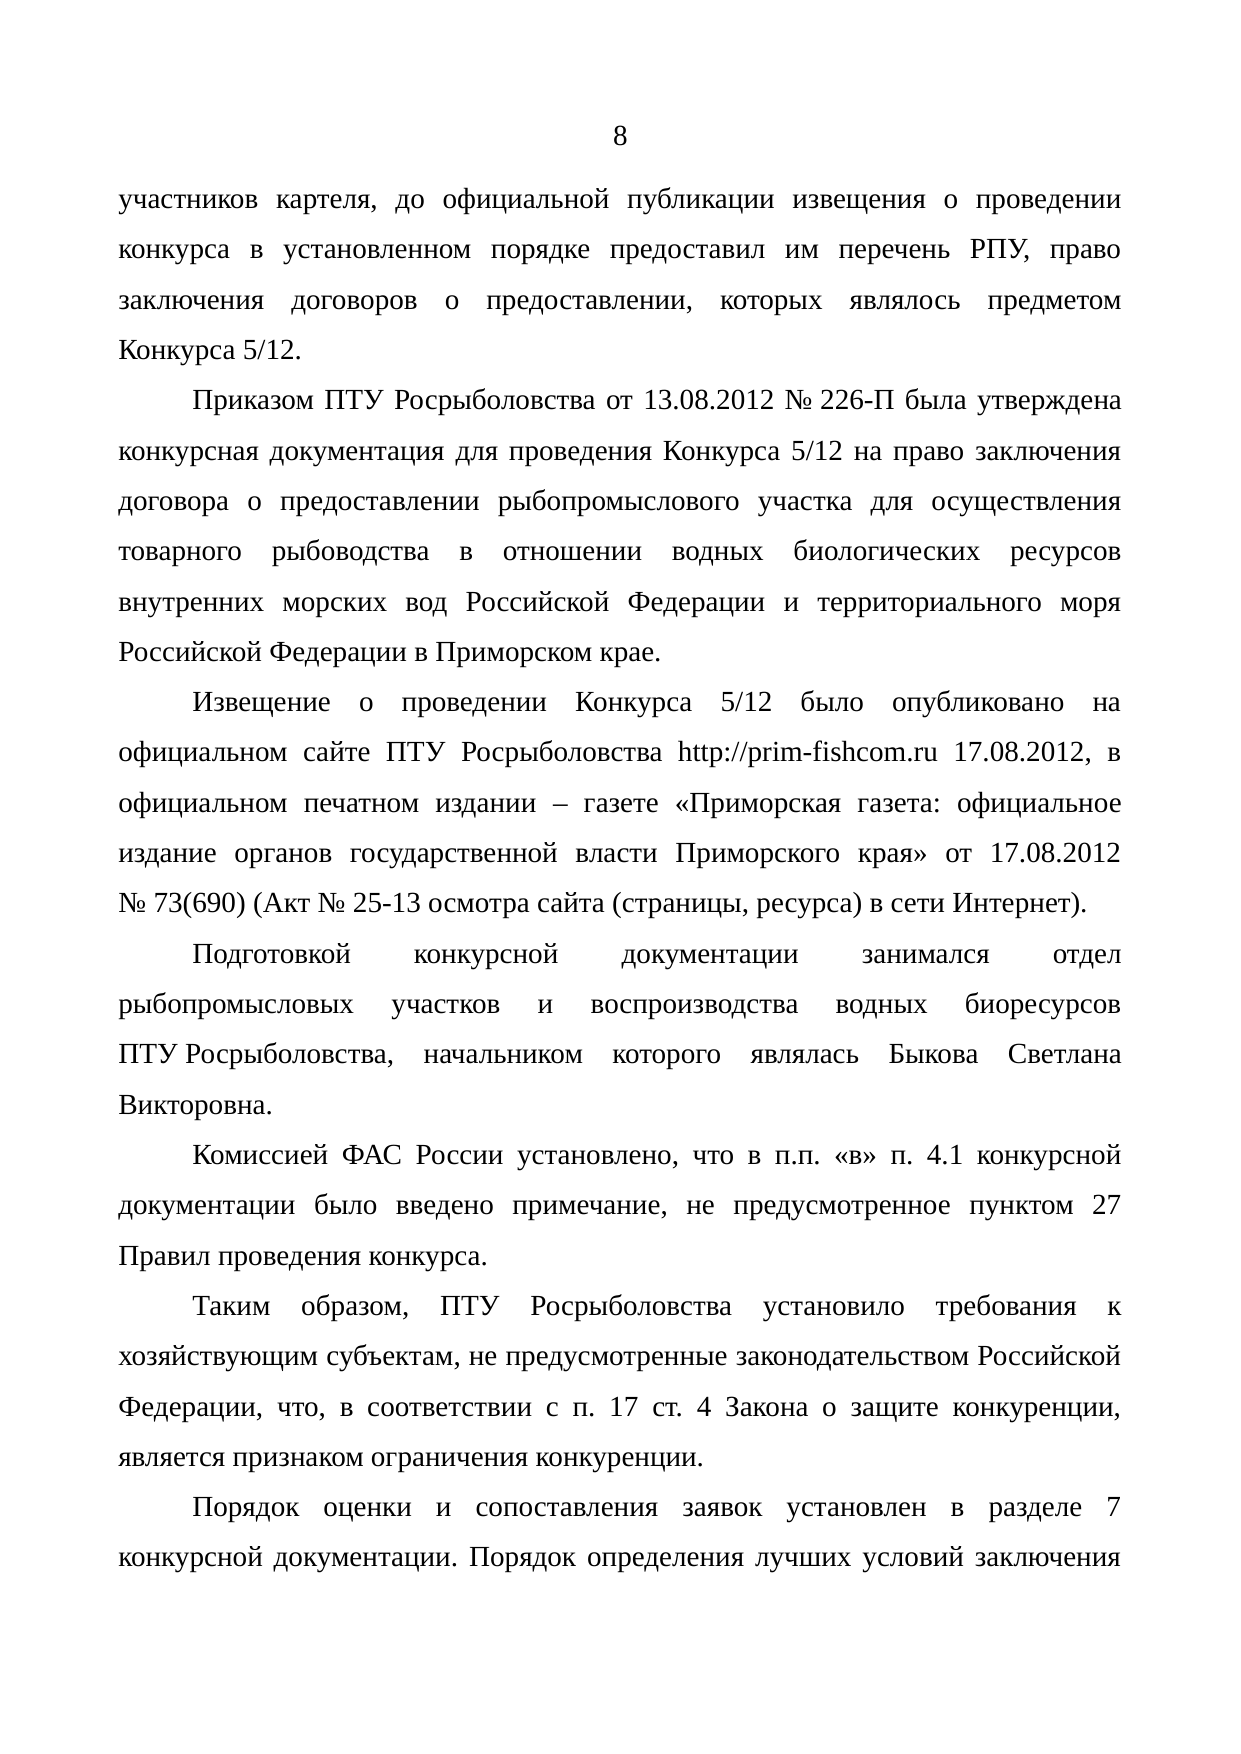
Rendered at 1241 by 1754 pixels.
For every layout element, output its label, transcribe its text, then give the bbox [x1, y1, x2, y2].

text Извещение о проведении Конкурса 5/12 было опубликовано на официальном сайте ПТУ Росрыболовства http://prim-fishcom.ru 17.08.2012, в официальном печатном издании – газете «Приморская газета: официальное издание органов государственной власти Приморского края» от 17.08.2012 № 73(690) (Акт № 25-13 осмотра сайта (страницы, ресурса) в сети Интернет). [118, 684, 1122, 919]
text Подготовкой конкурсной документации занимался отдел рыбопромысловых участков и воспроизводства водных биоресурсов ПТУ Росрыболовства, начальником которого являлась Быкова Светлана Викторовна. [118, 936, 1122, 1120]
text участников картеля, до официальной публикации извещения о проведении конкурса в установленном порядке предоставил им перечень РПУ, право заключения договоров о предоставлении, которых являлось предметом Конкурса 5/12. [118, 181, 1122, 366]
text Таким образом, ПТУ Росрыболовства установило требования к хозяйствующим субъектам, не предусмотренные законодательством Российской Федерации, что, в соответствии с п. 17 ст. 4 Закона о защите конкуренции, является признаком ограничения конкуренции. [118, 1288, 1122, 1472]
text Порядок оценки и сопоставления заявок установлен в разделе 7 конкурсной документации. Порядок определения лучших условий заключения [118, 1489, 1122, 1573]
text Приказом ПТУ Росрыболовства от 13.08.2012 № 226-П была утверждена конкурсная документация для проведения Конкурса 5/12 на право заключения договора о предоставлении рыбопромыслового участка для осуществления товарного рыбоводства в отношении водных биологических ресурсов внутренних морских вод Российской Федерации и территориального моря Российской Федерации в Приморском крае. [118, 382, 1122, 667]
text Комиссией ФАС России установлено, что в п.п. «в» п. 4.1 конкурсной документации было введено примечание, не предусмотренное пунктом 27 Правил проведения конкурса. [118, 1137, 1122, 1271]
